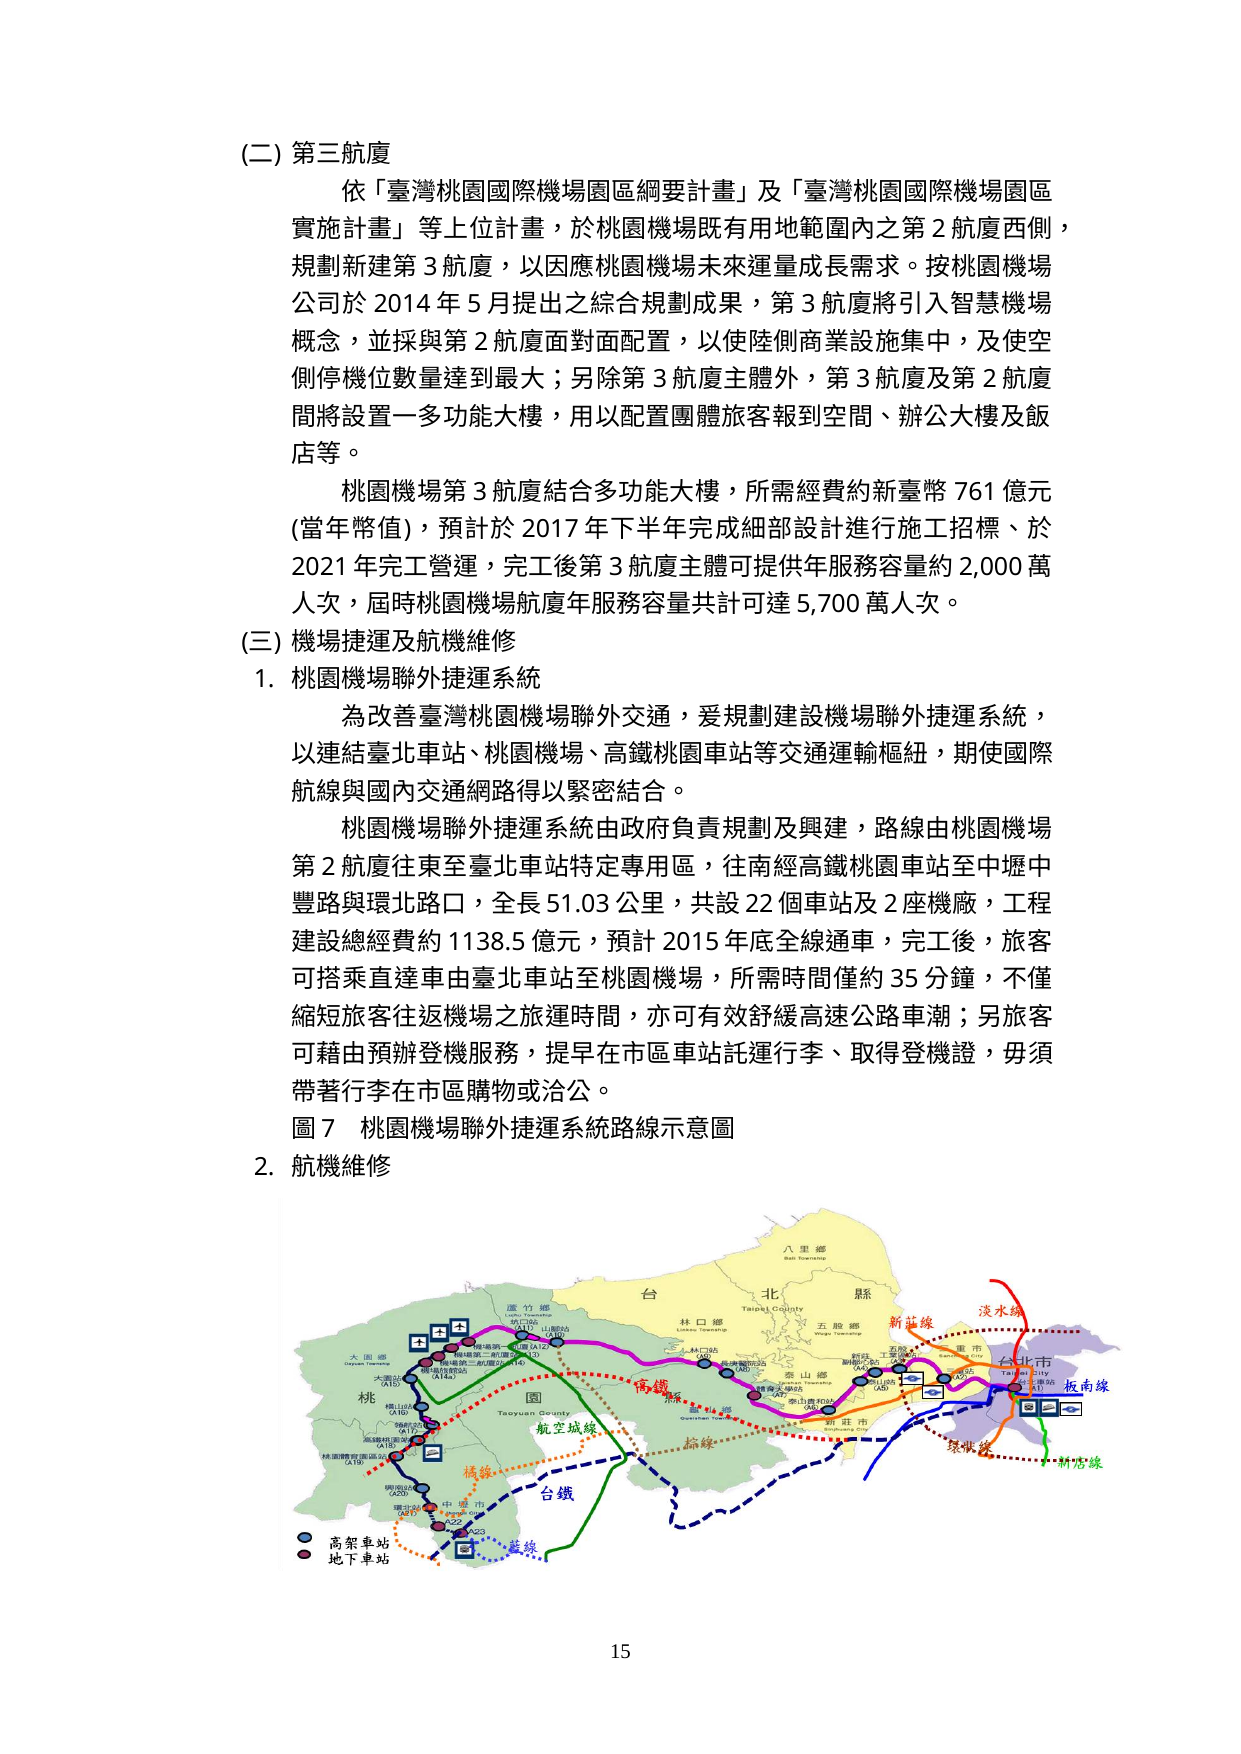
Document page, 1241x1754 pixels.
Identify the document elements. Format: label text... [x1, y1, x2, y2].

text 為改善臺灣桃園機場聯外交通，爰規劃建設機場聯外捷運系統，以連結臺北車站、桃園機場、高鐵桃園車站等交通運輸樞紐，期使國際航線與國內交通網路得以緊密結合。 [291, 695, 1053, 808]
text 桃園機場聯外捷運系統由政府負責規劃及興建，路線由桃園機場第2航廈往東至臺北車站特定專用區，往南經高鐵桃園車站至中壢中豐路與環北路口，全長51.03公里，共設22個車站及2座機廠，工程建設總經費約1138.5億元，預計2015年底全線通車，完工後，旅客可搭乘直達車由臺北車站至桃園機場，所需時間僅約35分鐘，不僅縮短旅客往返機場之旅運時間，亦可有效舒緩高速公路車潮；另旅客可藉由預辦登機服務，提早在市區車站託運行李、取得登機證，毋須帶著行李在市區購物或洽公。 [291, 808, 1053, 1108]
picture [278, 1198, 1153, 1577]
list 機場捷運及航機維修 [241, 620, 1053, 658]
list 航機維修 [253, 1145, 1053, 1183]
list 桃園機場聯外捷運系統 [253, 658, 1053, 695]
text 依「臺灣桃園國際機場園區綱要計畫」及「臺灣桃園國際機場園區實施計畫」等上位計畫，於桃園機場既有用地範圍內之第2航廈西側，規劃新建第3航廈，以因應桃園機場未來運量成長需求。按桃園機場公司於2014年5月提出之綜合規劃成果，第3航廈將引入智慧機場概念，並採與第2航廈面對面配置，以使陸側商業設施集中，及使空側停機位數量達到最大；另除第3航廈主體外，第3航廈及第2航廈間將設置一多功能大樓，用以配置團體旅客報到空間、辦公大樓及飯店等。 [291, 170, 1053, 470]
list 第三航廈 [241, 133, 1053, 170]
text 桃園機場第3航廈結合多功能大樓，所需經費約新臺幣761億元(當年幣值)，預計於2017年下半年完成細部設計進行施工招標、於2021年完工營運，完工後第3航廈主體可提供年服務容量約2,000萬人次，屆時桃園機場航廈年服務容量共計可達5,700萬人次。 [291, 470, 1053, 620]
text 圖7 桃園機場聯外捷運系統路線示意圖 [291, 1108, 1053, 1145]
